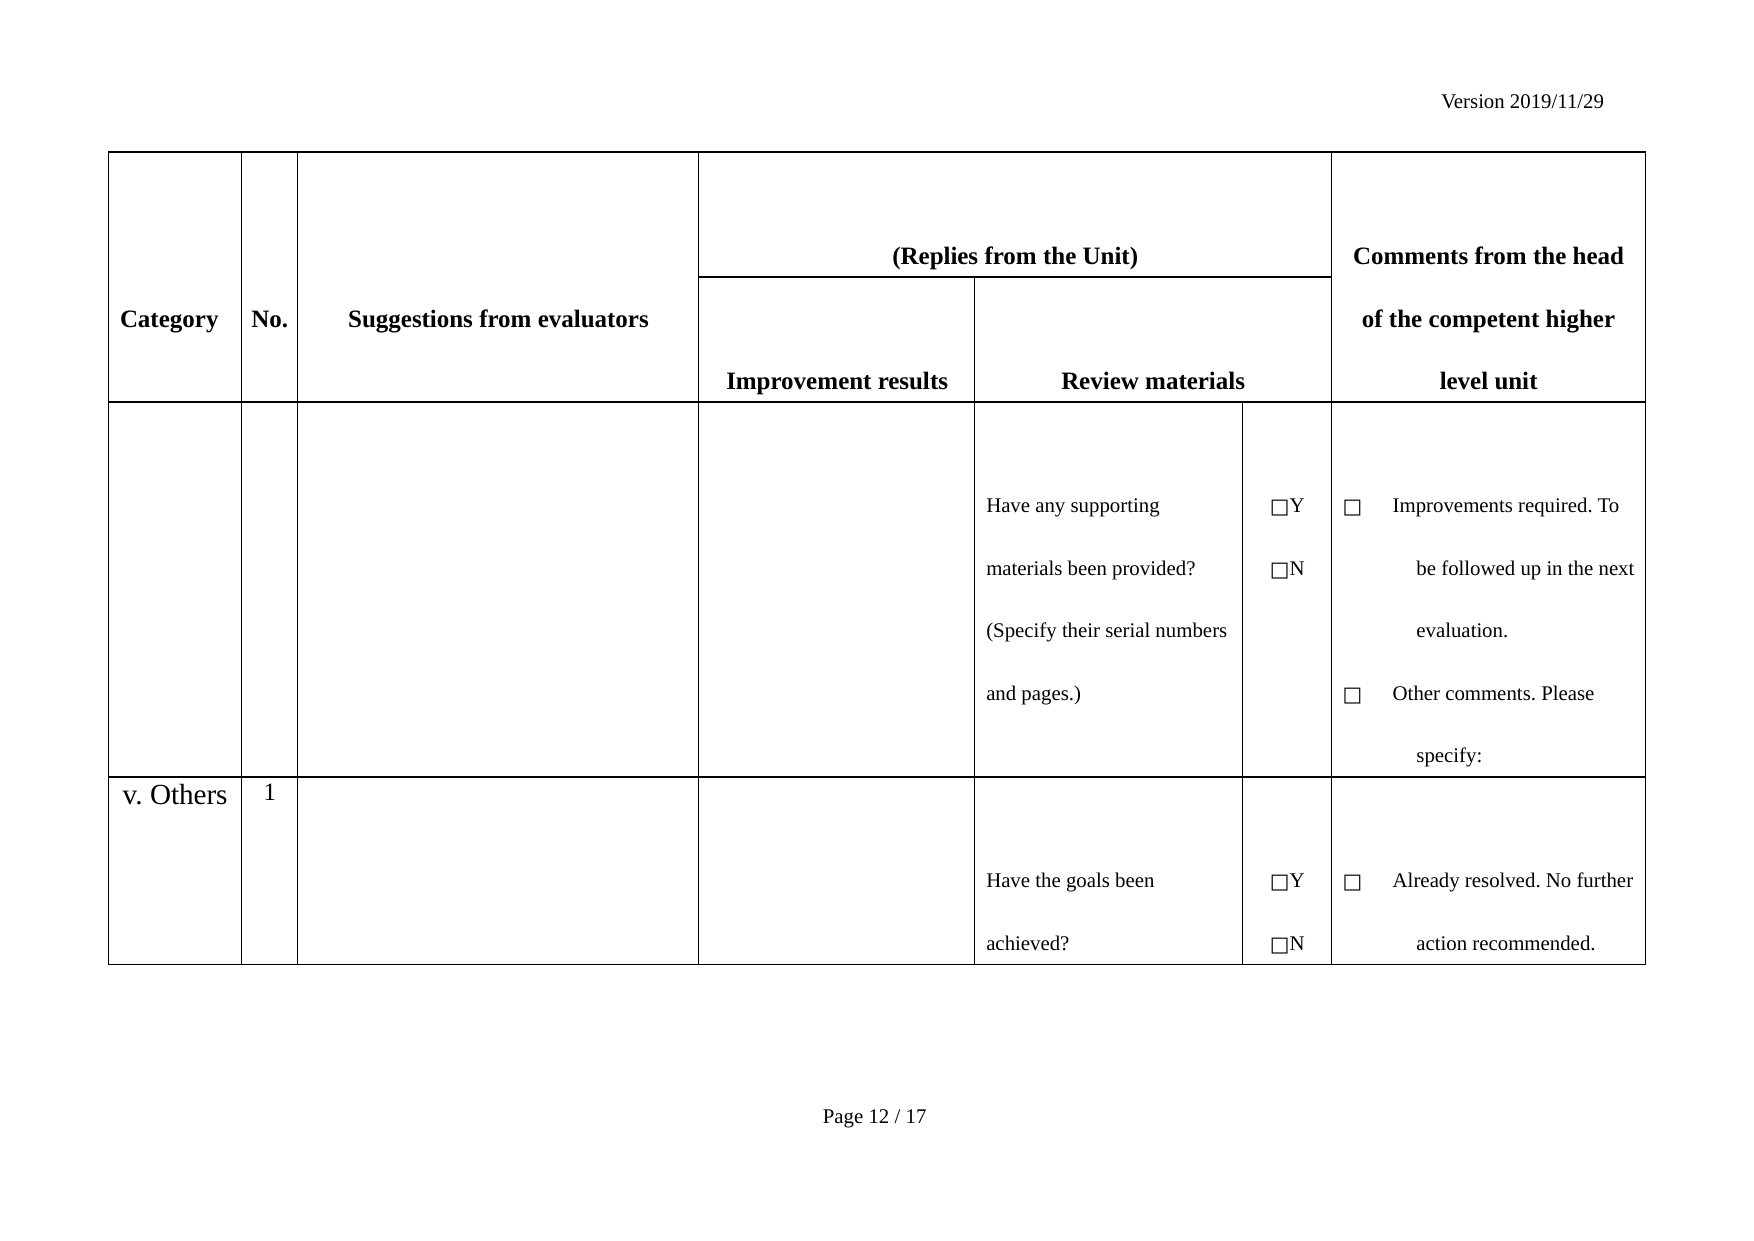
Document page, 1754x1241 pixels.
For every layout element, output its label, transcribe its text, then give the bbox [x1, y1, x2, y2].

table_header Suggestions from evaluators [298, 153, 698, 401]
table_cell □Y □N [1243, 403, 1331, 776]
table_cell Have the goals been achieved? [975, 778, 1242, 964]
table_cell Already resolved. No further action recommended. Improvements required. To be followed up in the next evaluation. Other comments. Please specify: [1332, 778, 1645, 964]
table_cell 1 [242, 778, 297, 964]
table_header Comments from the head of the competent higher level unit [1332, 153, 1645, 401]
table_cell Have any supporting materials been provided? (Specify their serial numbers and pages.) [975, 403, 1242, 776]
table_header Category [109, 153, 241, 401]
table_cell [699, 403, 974, 776]
table_cell Improvement results [699, 278, 974, 401]
table_header No. [242, 153, 297, 401]
table_cell Already resolved. No further action recommended. Improvements required. To be followed up in the next evaluation. Other comments. Please specify: [1332, 403, 1645, 776]
table_cell [109, 403, 241, 776]
table_cell [242, 403, 297, 776]
table_header (Replies from the Unit) [699, 153, 1331, 276]
table_cell [699, 778, 974, 964]
table_cell [298, 778, 698, 964]
table_cell Review materials [975, 278, 1331, 401]
table_cell □Y □N [1243, 778, 1331, 964]
table_cell [298, 403, 698, 776]
table_cell v. Others [109, 778, 241, 964]
